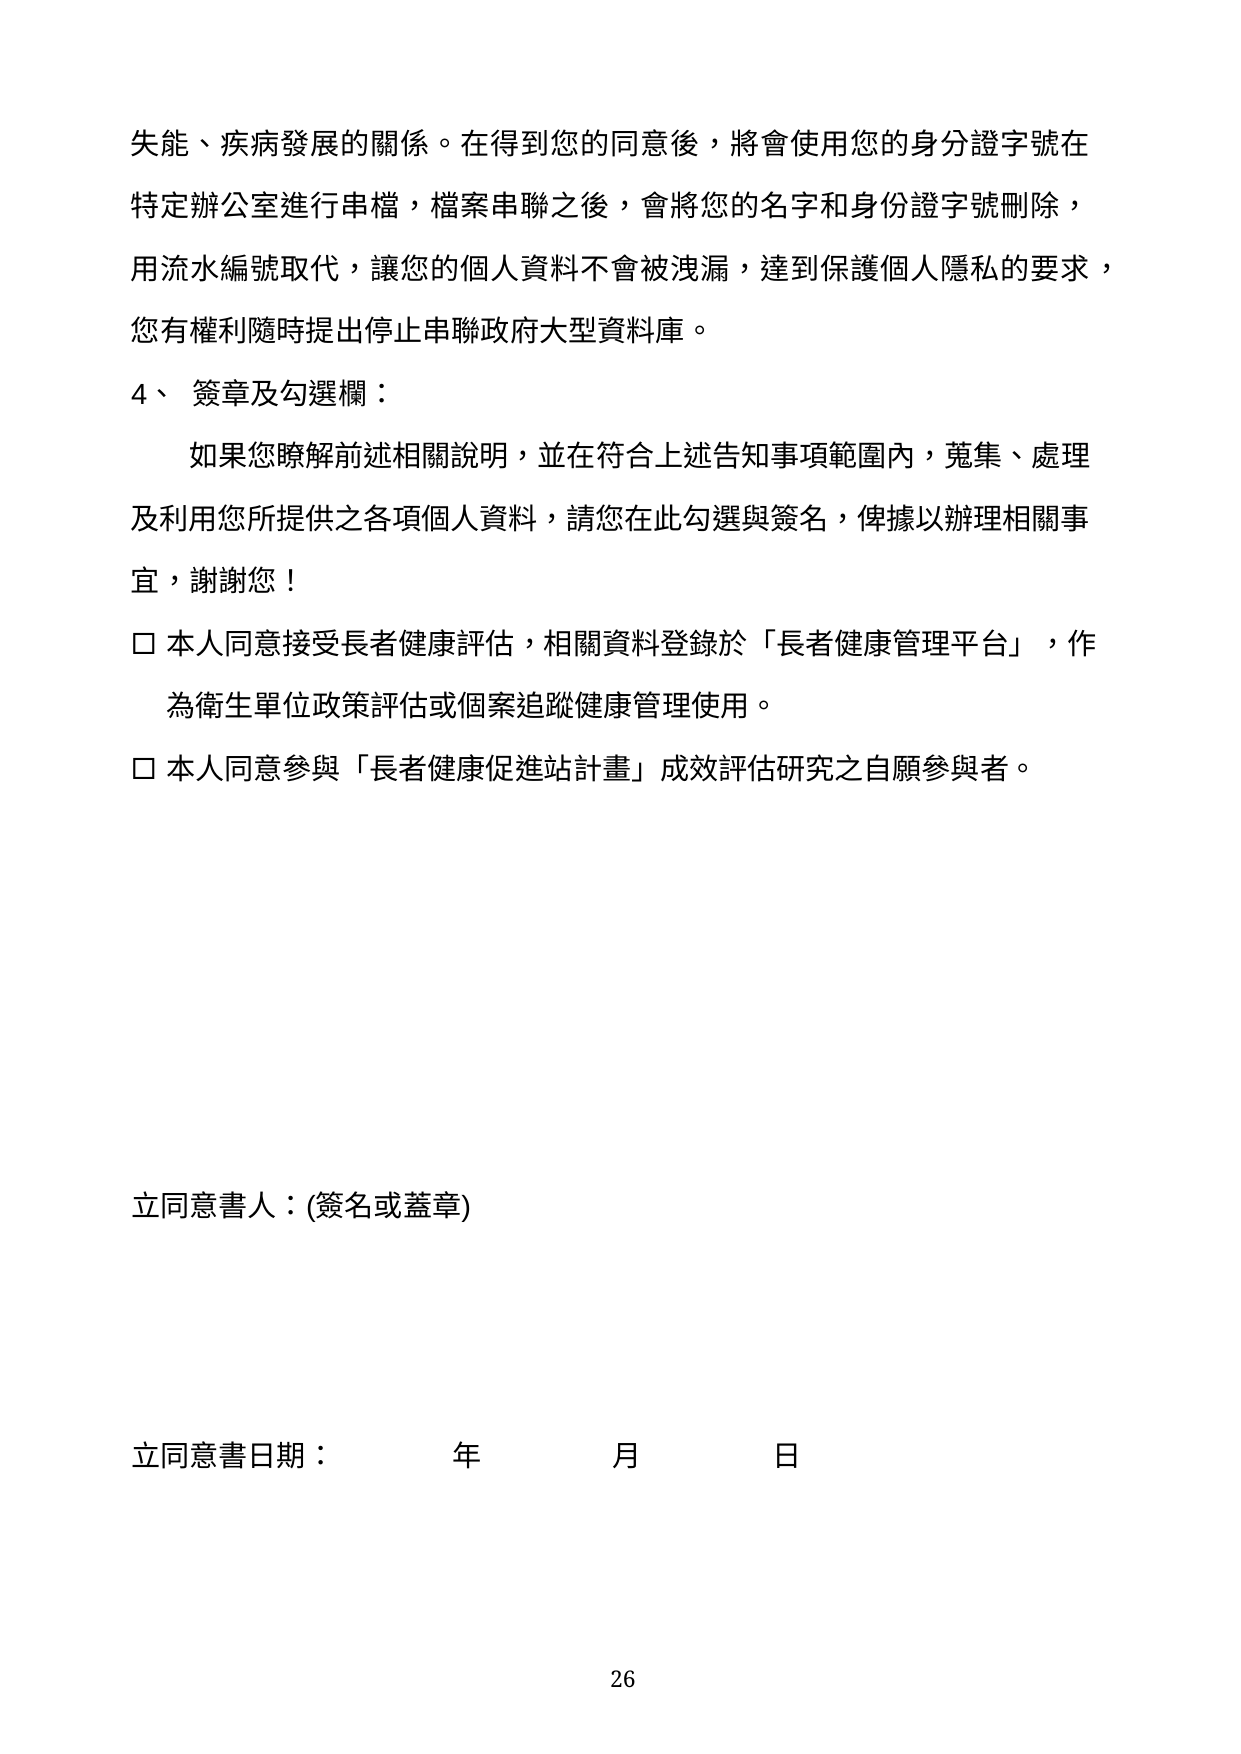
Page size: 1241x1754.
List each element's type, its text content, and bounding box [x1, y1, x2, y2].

text 有關前述政府大型資料庫將包含健保資料庫、疾病登記檔、死亡檔、長期照顧資料庫、社區關懷照顧資料庫等，連結政府大型資料庫將有助於分析了解接受預防及延緩失能介入服務及落實健康生活型態與後續衰弱、失能、疾病發展的關係。在得到您的同意後，將會使用您的身分證字號在特定辦公室進行串檔，檔案串聯之後，會將您的名字和身份證字號刪除，用流水編號取代，讓您的個人資料不會被洩漏，達到保護個人隱私的要求，您有權利隨時提出停止串聯政府大型資料庫。 [131, 100, 1092, 350]
text 立同意書日期： 年 月 日 [131, 1412, 1181, 1475]
text 立同意書人：(簽名或蓋章) [131, 1162, 1181, 1225]
text 如果您瞭解前述相關說明，並在符合上述告知事項範圍內，蒐集、處理及利用您所提供之各項個人資料，請您在此勾選與簽名，俾據以辦理相關事宜，謝謝您！ [131, 412, 1092, 600]
list 本人同意參與「長者健康促進站計畫」成效評估研究之自願參與者。 [131, 725, 1181, 787]
list 本人同意接受長者健康評估，相關資料登錄於「長者健康管理平台」，作為衛生單位政策評估或個案追蹤健康管理使用。 [131, 600, 1098, 725]
list 簽章及勾選欄： [131, 350, 1181, 412]
